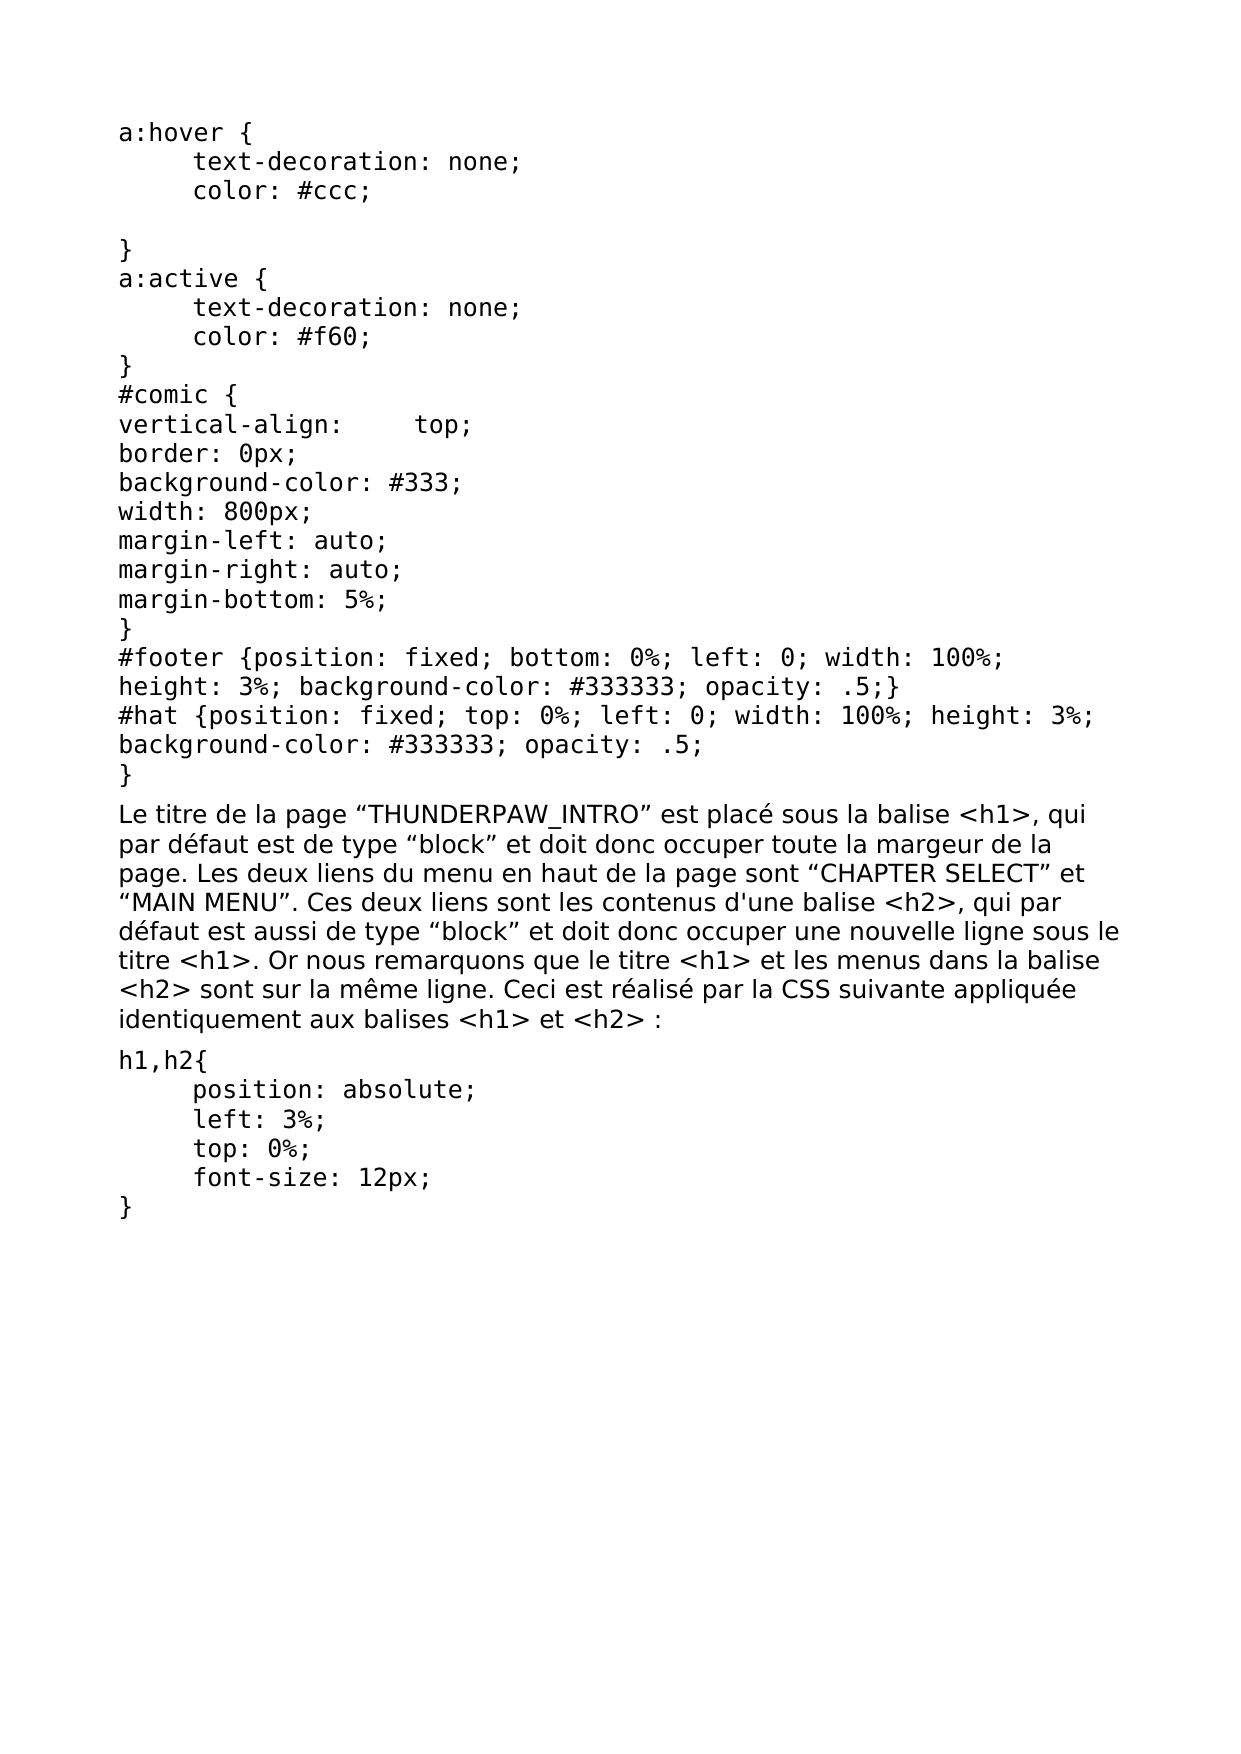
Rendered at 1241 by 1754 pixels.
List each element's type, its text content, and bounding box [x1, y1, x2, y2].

text a:hover { text-decoration: none; color: #ccc; } a:active { text-decoration: none; color: #f60; } #comic { vertical-align: top; border: 0px; background-color: #333; width: 800px; margin-left: auto; margin-right: auto; margin-bottom: 5%; } #footer {position: fixed; bottom: 0%; left: 0; width: 100%; height: 3%; background-color: #333333; opacity: .5;} #hat {position: fixed; top: 0%; left: 0; width: 100%; height: 3%; background-color: #333333; opacity: .5; } [118, 118, 1122, 789]
text h1,h2{ position: absolute; left: 3%; top: 0%; font-size: 12px; } [118, 1047, 1122, 1222]
text Le titre de la page “THUNDERPAW_INTRO” est placé sous la balise <h1>, qui par défaut est de type “block” et doit donc occuper toute la margeur de la page. Les deux liens du menu en haut de la page sont “CHAPTER SELECT” et “MAIN MENU”. Ces deux liens sont les contenus d'une balise <h2>, qui par défaut est aussi de type “block” et doit donc occuper une nouvelle ligne sous le titre <h1>. Or nous remarquons que le titre <h1> et les menus dans la balise <h2> sont sur la même ligne. Ceci est réalisé par la CSS suivante appliquée identiquement aux balises <h1> et <h2> : [118, 801, 1122, 1034]
